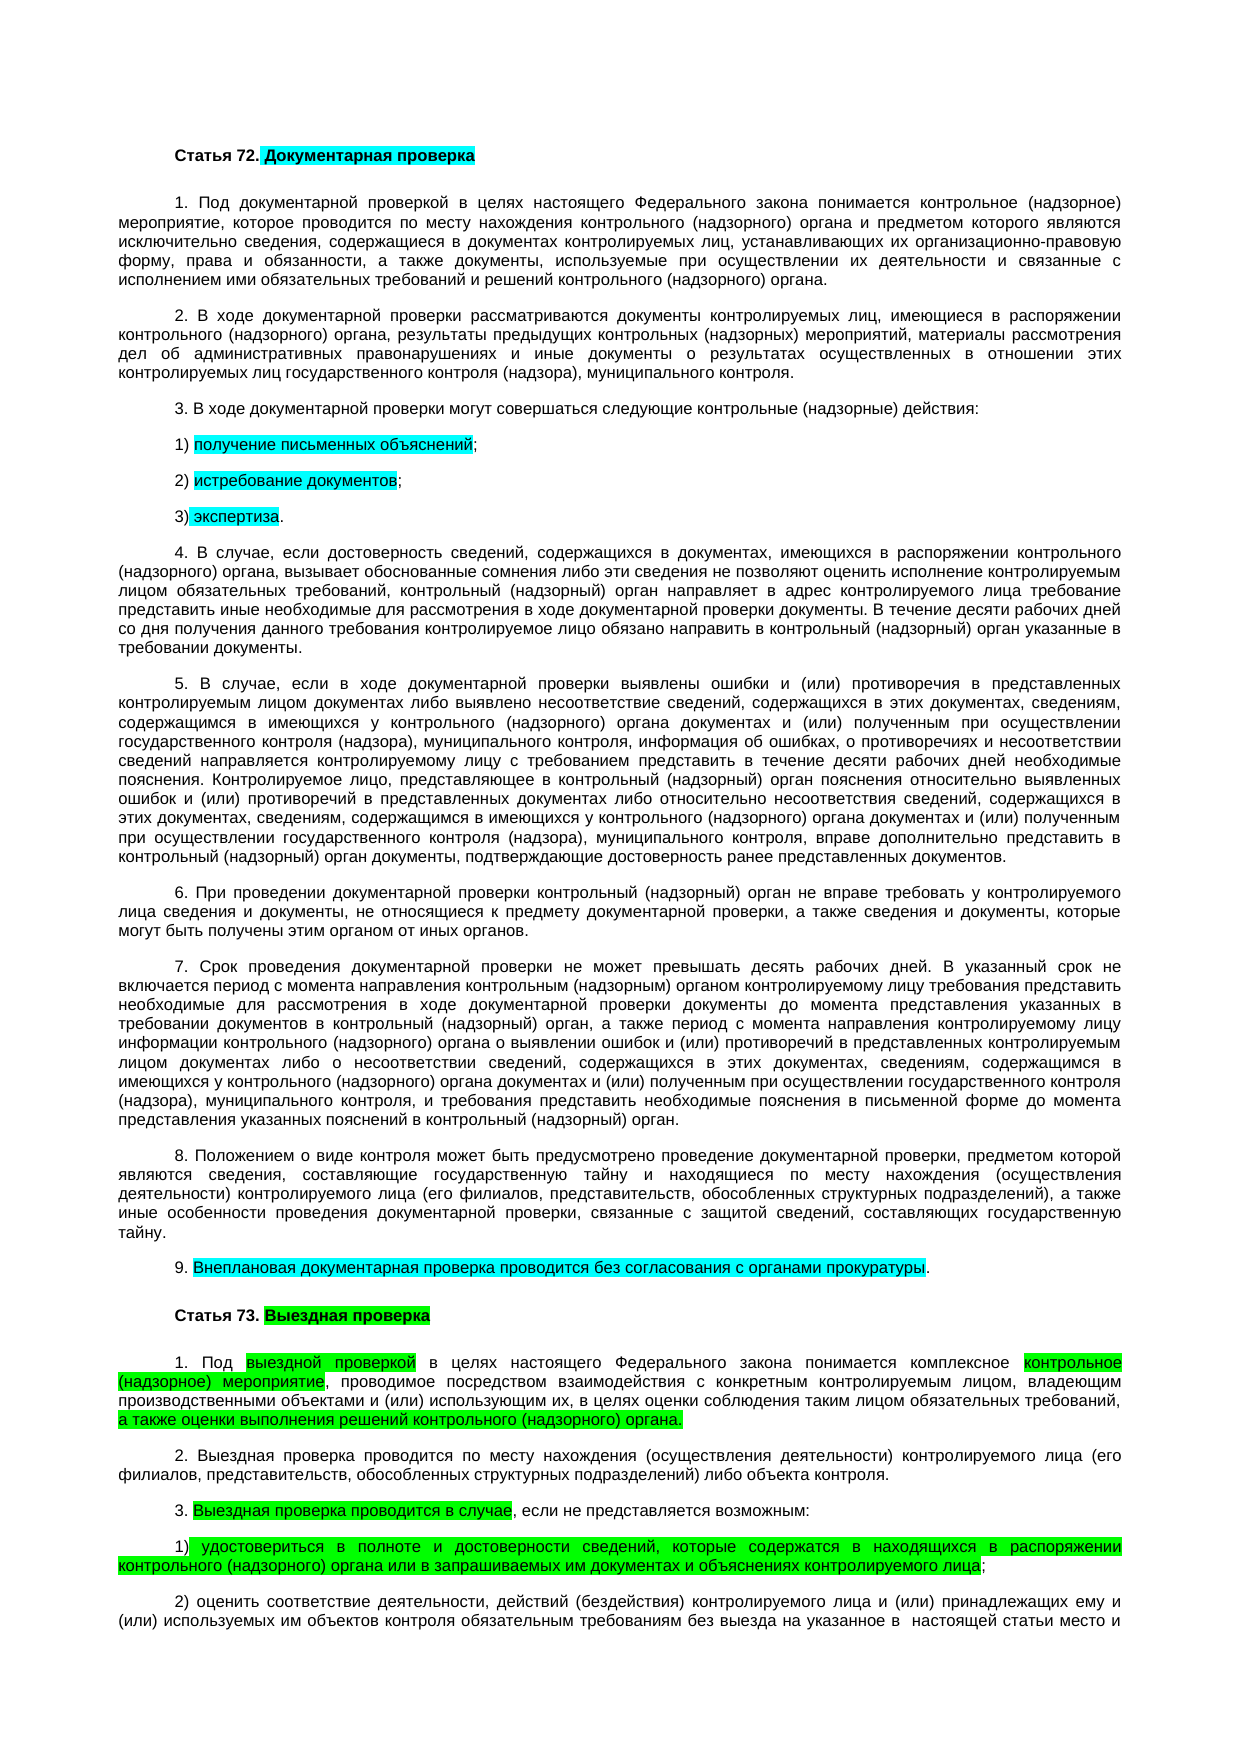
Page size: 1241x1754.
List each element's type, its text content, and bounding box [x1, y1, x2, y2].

text 2. В ходе документарной проверки рассматриваются документы контролируемых лиц, имеющиеся в распоряжении контрольного (надзорного) органа, результаты предыдущих контрольных (надзорных) мероприятий, материалы рассмотрения дел об административных правонарушениях и иные документы о результатах осуществленных в отношении этих контролируемых лиц государственного контроля (надзора), муниципального контроля. [118, 306, 1122, 382]
text 2) истребование документов; [118, 471, 1122, 490]
text 3) экспертиза. [118, 507, 1122, 526]
text 1) удостовериться в полноте и достоверности сведений, которые содержатся в находящихся в распоряжении контрольного (надзорного) органа или в запрашиваемых им документах и объяснениях контролируемого лица; [118, 1537, 1122, 1575]
text 8. Положением о виде контроля может быть предусмотрено проведение документарной проверки, предметом которой являются сведения, составляющие государственную тайну и находящиеся по месту нахождения (осуществления деятельности) контролируемого лица (его филиалов, представительств, обособленных структурных подразделений), а также иные особенности проведения документарной проверки, связанные с защитой сведений, составляющих государственную тайну. [118, 1146, 1122, 1242]
text 9. Внеплановая документарная проверка проводится без согласования с органами прокуратуры. [118, 1258, 1122, 1277]
text 3. Выездная проверка проводится в случае, если не представляется возможным: [118, 1501, 1122, 1520]
text 4. В случае, если достоверность сведений, содержащихся в документах, имеющихся в распоряжении контрольного (надзорного) органа, вызывает обоснованные сомнения либо эти сведения не позволяют оценить исполнение контролируемым лицом обязательных требований, контрольный (надзорный) орган направляет в адрес контролируемого лица требование представить иные необходимые для рассмотрения в ходе документарной проверки документы. В течение десяти рабочих дней со дня получения данного требования контролируемое лицо обязано направить в контрольный (надзорный) орган указанные в требовании документы. [118, 542, 1122, 657]
text 7. Срок проведения документарной проверки не может превышать десять рабочих дней. В указанный срок не включается период с момента направления контрольным (надзорным) органом контролируемому лицу требования представить необходимые для рассмотрения в ходе документарной проверки документы до момента представления указанных в требовании документов в контрольный (надзорный) орган, а также период с момента направления контролируемому лицу информации контрольного (надзорного) органа о выявлении ошибок и (или) противоречий в представленных контролируемым лицом документах либо о несоответствии сведений, содержащихся в этих документах, сведениям, содержащимся в имеющихся у контрольного (надзорного) органа документах и (или) полученным при осуществлении государственного контроля (надзора), муниципального контроля, и требования представить необходимые пояснения в письменной форме до момента представления указанных пояснений в контрольный (надзорный) орган. [118, 957, 1122, 1129]
text 2. Выездная проверка проводится по месту нахождения (осуществления деятельности) контролируемого лица (его филиалов, представительств, обособленных структурных подразделений) либо объекта контроля. [118, 1446, 1122, 1484]
text 1. Под выездной проверкой в целях настоящего Федерального закона понимается комплексное контрольное (надзорное) мероприятие, проводимое посредством взаимодействия с конкретным контролируемым лицом, владеющим производственными объектами и (или) использующим их, в целях оценки соблюдения таким лицом обязательных требований, а также оценки выполнения решений контрольного (надзорного) органа. [118, 1353, 1122, 1429]
text Статья 72. Документарная проверка [118, 146, 1122, 165]
text 1) получение письменных объяснений; [118, 435, 1122, 454]
text 6. При проведении документарной проверки контрольный (надзорный) орган не вправе требовать у контролируемого лица сведения и документы, не относящиеся к предмету документарной проверки, а также сведения и документы, которые могут быть получены этим органом от иных органов. [118, 882, 1122, 940]
text 2) оценить соответствие деятельности, действий (бездействия) контролируемого лица и (или) принадлежащих ему и (или) используемых им объектов контроля обязательным требованиям без выезда на указанное в настоящей статьи место и [118, 1592, 1122, 1630]
text 1. Под документарной проверкой в целях настоящего Федерального закона понимается контрольное (надзорное) мероприятие, которое проводится по месту нахождения контрольного (надзорного) органа и предметом которого являются исключительно сведения, содержащиеся в документах контролируемых лиц, устанавливающих их организационно-правовую форму, права и обязанности, а также документы, используемые при осуществлении их деятельности и связанные с исполнением ими обязательных требований и решений контрольного (надзорного) органа. [118, 193, 1122, 289]
text 5. В случае, если в ходе документарной проверки выявлены ошибки и (или) противоречия в представленных контролируемым лицом документах либо выявлено несоответствие сведений, содержащихся в этих документах, сведениям, содержащимся в имеющихся у контрольного (надзорного) органа документах и (или) полученным при осуществлении государственного контроля (надзора), муниципального контроля, информация об ошибках, о противоречиях и несоответствии сведений направляется контролируемому лицу с требованием представить в течение десяти рабочих дней необходимые пояснения. Контролируемое лицо, представляющее в контрольный (надзорный) орган пояснения относительно выявленных ошибок и (или) противоречий в представленных документах либо относительно несоответствия сведений, содержащихся в этих документах, сведениям, содержащимся в имеющихся у контрольного (надзорного) органа документах и (или) полученным при осуществлении государственного контроля (надзора), муниципального контроля, вправе дополнительно представить в контрольный (надзорный) орган документы, подтверждающие достоверность ранее представленных документов. [118, 674, 1122, 866]
text Статья 73. Выездная проверка [118, 1306, 1122, 1325]
text 3. В ходе документарной проверки могут совершаться следующие контрольные (надзорные) действия: [118, 399, 1122, 418]
